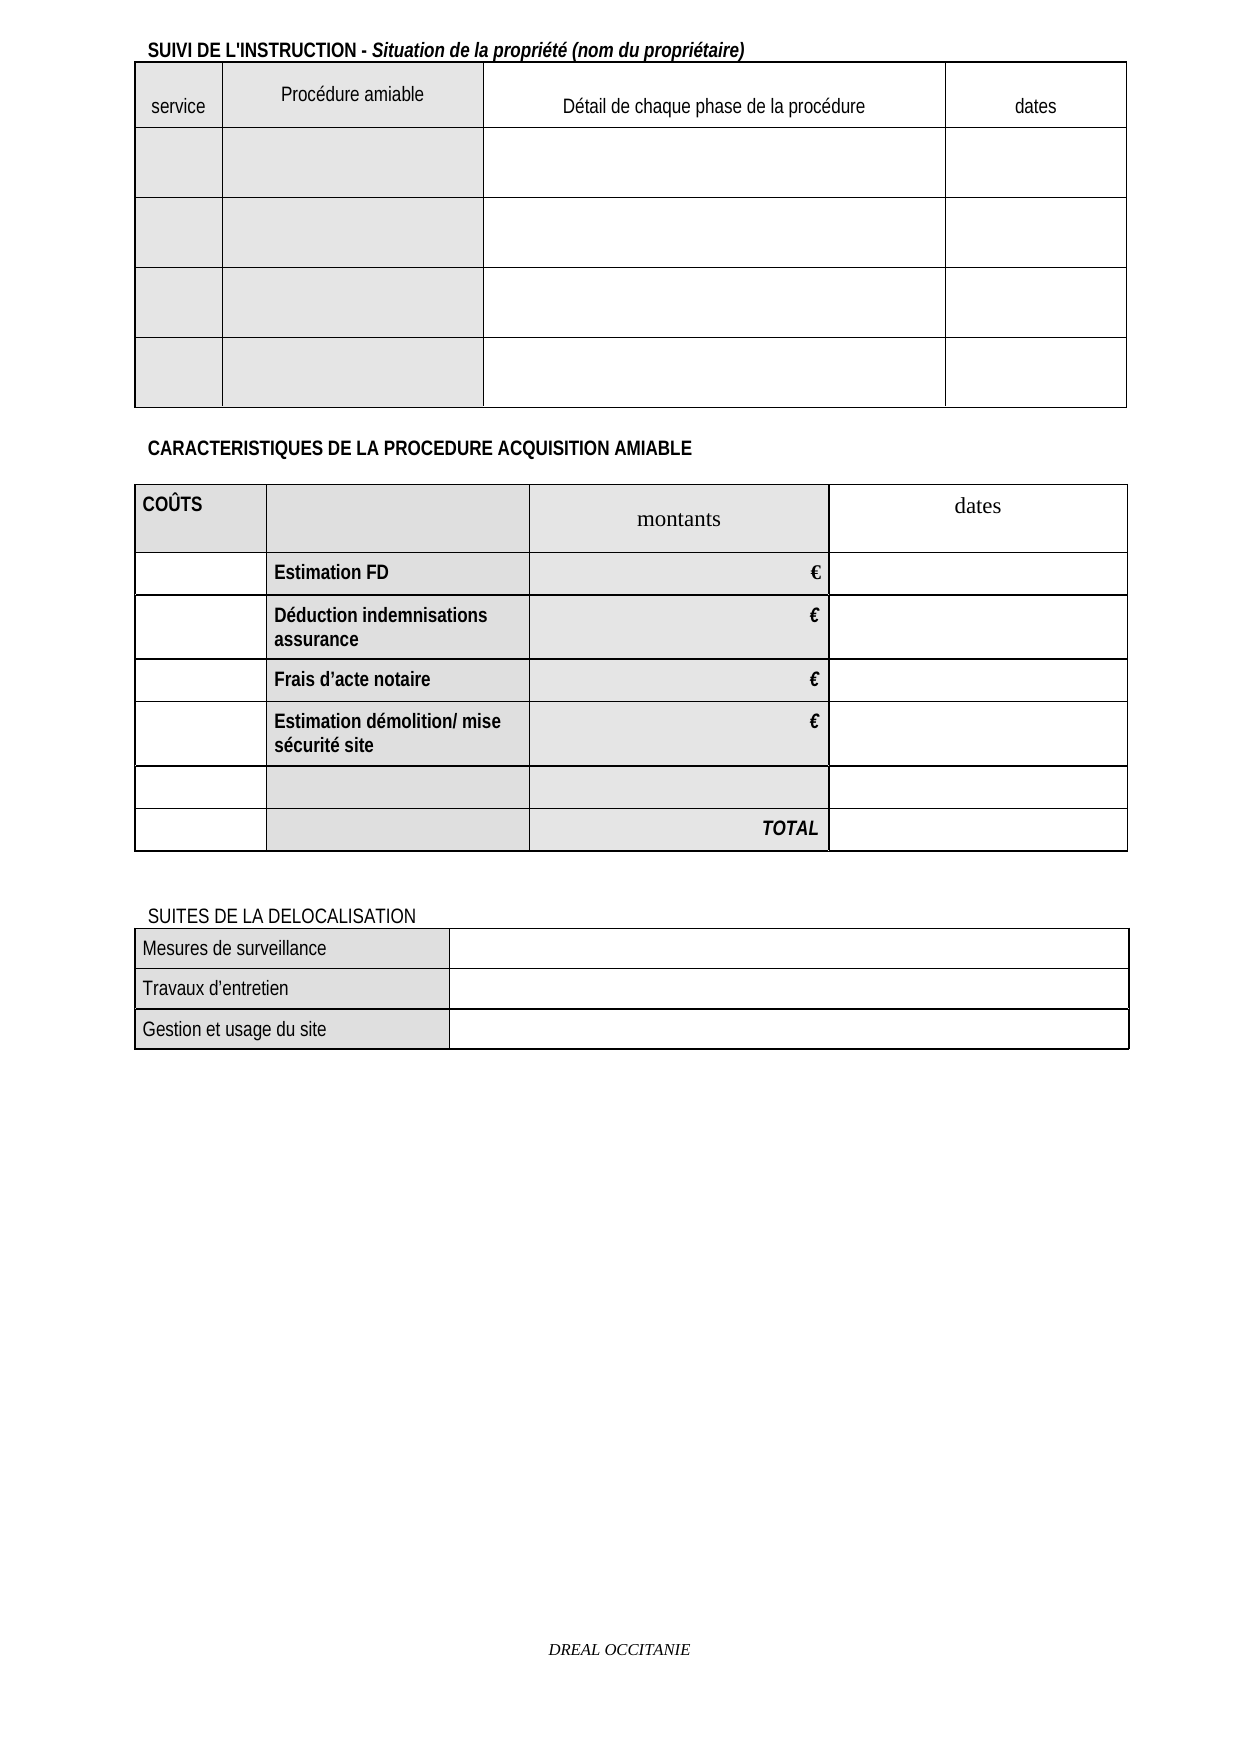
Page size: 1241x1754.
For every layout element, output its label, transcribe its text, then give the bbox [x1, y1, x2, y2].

table_cell [136, 198, 222, 267]
table_cell € [530, 596, 828, 658]
table_cell [483, 338, 945, 407]
table_header [450, 929, 1128, 968]
table_cell [136, 702, 266, 765]
table_cell Estimation démolition/ mise sécurité site [267, 702, 529, 765]
table_header [267, 485, 529, 552]
table_header service [136, 63, 222, 127]
table_cell [136, 767, 266, 808]
table_cell [136, 596, 266, 658]
table_cell [223, 128, 483, 197]
table_cell [136, 128, 222, 197]
table_cell [136, 268, 222, 337]
table_cell [830, 767, 1127, 808]
table_cell [450, 1010, 1128, 1048]
table_cell Gestion et usage du site [136, 1010, 449, 1048]
table_cell [830, 702, 1127, 765]
text SUIVI DE L'INSTRUCTION - Situation de la propriété (nom du propriétaire) [148, 37, 1093, 61]
table_cell TOTAL [530, 809, 828, 850]
table_cell [267, 809, 529, 850]
table_header Mesures de surveillance [136, 929, 449, 968]
table_cell [830, 553, 1127, 594]
table_cell [946, 268, 1126, 337]
table_cell [830, 660, 1127, 701]
table_cell [136, 809, 266, 850]
table_cell [484, 198, 945, 267]
table_cell [830, 596, 1127, 658]
text CARACTERISTIQUES DE LA PROCEDURE ACQUISITION AMIABLE [148, 436, 1093, 460]
table_cell [484, 268, 945, 337]
table_cell € [530, 660, 828, 701]
table_header Procédure amiable [223, 63, 483, 127]
table_cell [484, 128, 945, 197]
table_cell [530, 767, 828, 808]
table_cell [223, 268, 483, 337]
table_header COÛTS [136, 485, 266, 552]
table_header montants [530, 485, 828, 552]
table_cell € [530, 702, 828, 765]
table_cell Estimation FD [267, 553, 529, 594]
table_cell [223, 198, 483, 267]
table_cell Travaux d’entretien [136, 969, 449, 1008]
table_cell [946, 128, 1126, 197]
table_header dates [830, 485, 1127, 552]
table_cell [136, 338, 222, 407]
table_cell [222, 338, 483, 407]
text SUITES DE LA DELOCALISATION [148, 904, 1093, 928]
table_cell [450, 969, 1128, 1008]
table_cell Déduction indemnisations assurance [267, 596, 529, 658]
table_cell [830, 809, 1127, 850]
table_cell [945, 338, 1126, 407]
table_cell [136, 660, 266, 701]
table_cell € [530, 553, 828, 594]
table_cell [946, 198, 1126, 267]
table_header Détail de chaque phase de la procédure [484, 63, 945, 127]
table_cell Frais d’acte notaire [267, 660, 529, 701]
table_cell [267, 767, 529, 808]
table_header dates [946, 63, 1126, 127]
table_cell [136, 553, 266, 594]
